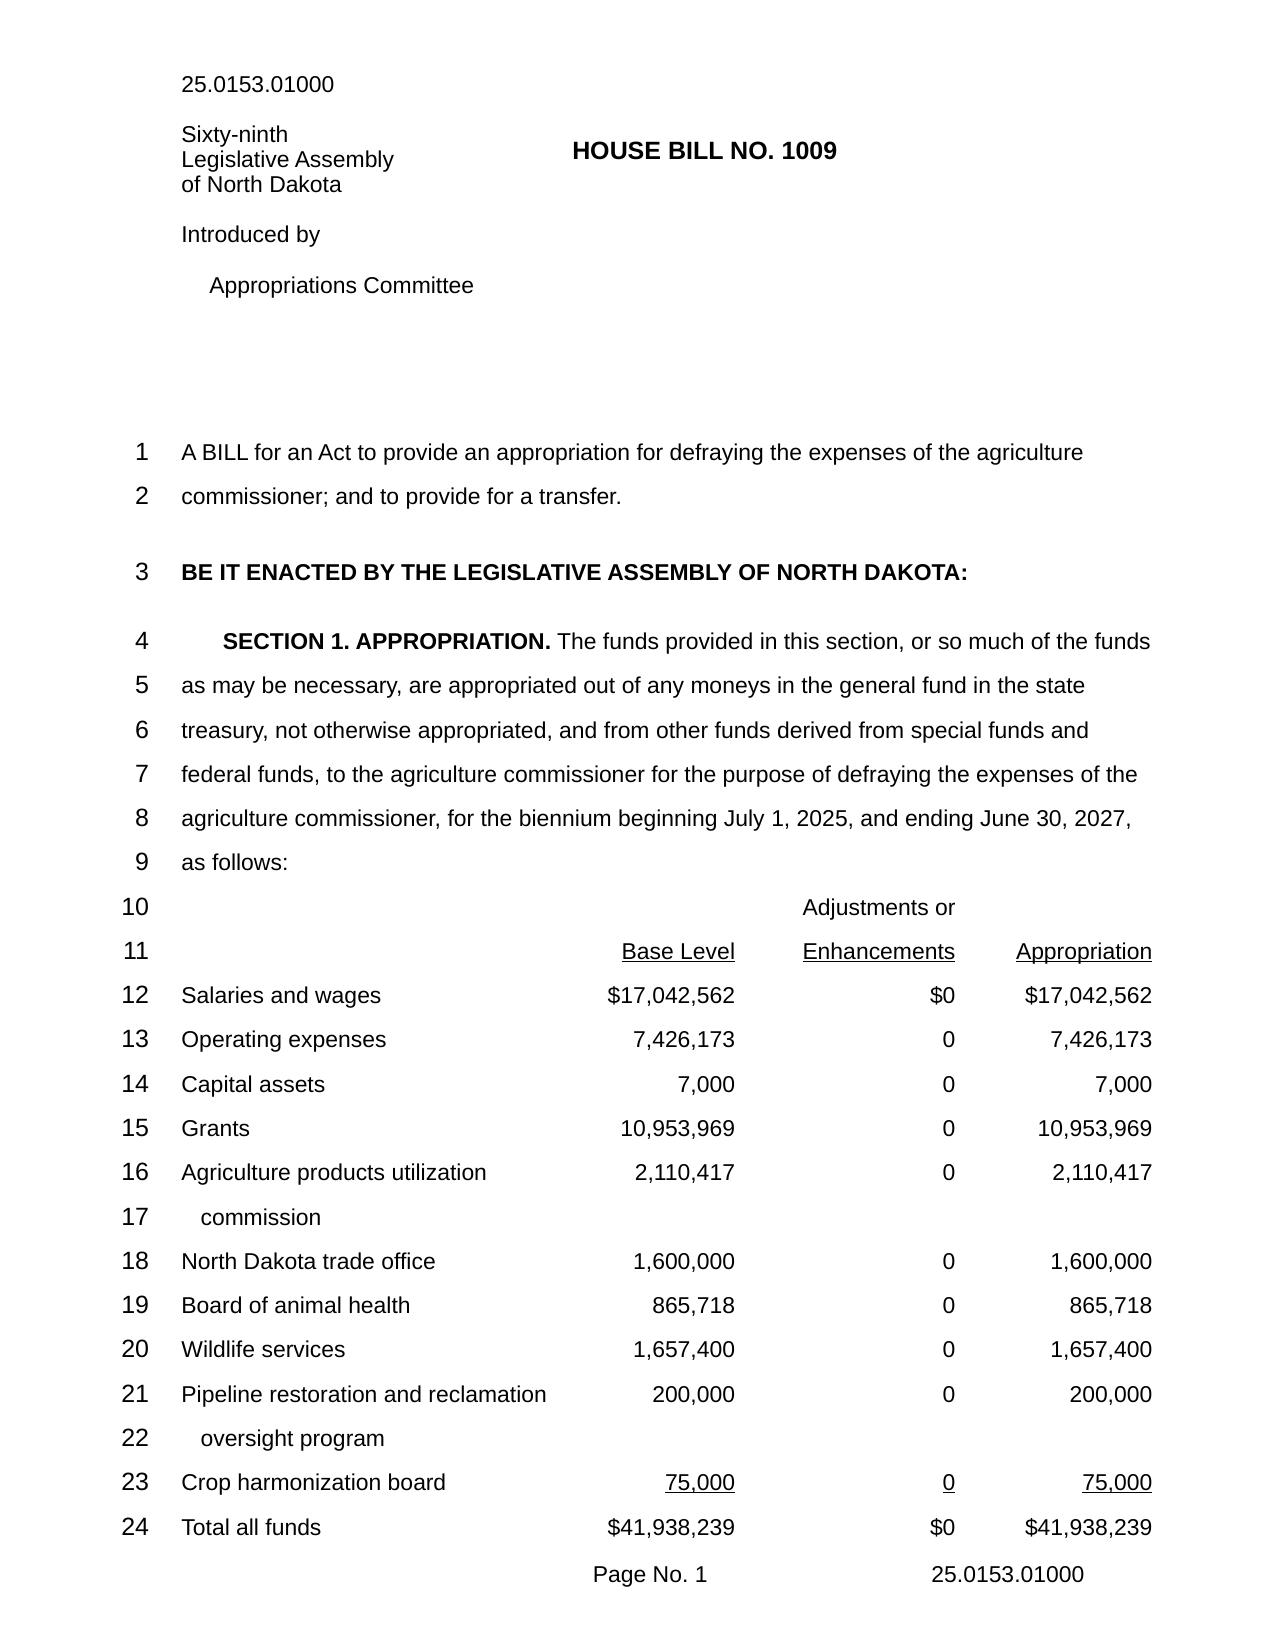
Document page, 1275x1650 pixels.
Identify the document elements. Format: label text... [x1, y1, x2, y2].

text BE IT ENACTED BY THE LEGISLATIVE ASSEMBLY OF NORTH DAKOTA: [181, 545, 1154, 589]
title BILL NO. [565, 136, 837, 165]
text . [181, 73, 1154, 133]
text Appropriations Committee [209, 275, 1154, 298]
text SECTION 1. APPROPRIATION. The funds provided in this section, or so much of the funds as may be necessary, are appropriated out of any moneys in the general fund in the state treasury, not otherwise appropriated, and from other funds derived from special funds and federal funds, to the agriculture commissioner for the purpose of defraying the expenses of the agriculture commissioner, for the biennium beginning July 1, 2025, and ending June 30, 2027, as follows: [181, 614, 1154, 880]
text Adjustments or Base Level Enhancements Appropriation Salaries and wages $17,042,562 $0 $17,042,562 Operating expenses 7,426,173 0 7,426,173 Capital assets 7,000 0 7,000 Grants 10,953,969 0 10,953,969 Agriculture products utilization 2,110,417 0 2,110,417 commission North Dakota trade office 1,600,000 0 1,600,000 Board of animal health 865,718 0 865,718 Wildlife services 1,657,400 0 1,657,400 Pipeline restoration and reclamation 200,000 0 200,000 oversight program Crop harmonization board 75,000 0 75,000 Total all funds $41,938,239 $0 $41,938,239 [181, 880, 1154, 1544]
text Introduced by [181, 223, 1154, 248]
text of North Dakota [181, 173, 1154, 198]
text Legislative Assembly [181, 148, 1154, 173]
title A BILL for an Act to provide an appropriation for defraying the expenses of the agriculture commissioner; and to provide for a transfer. [181, 425, 1154, 513]
